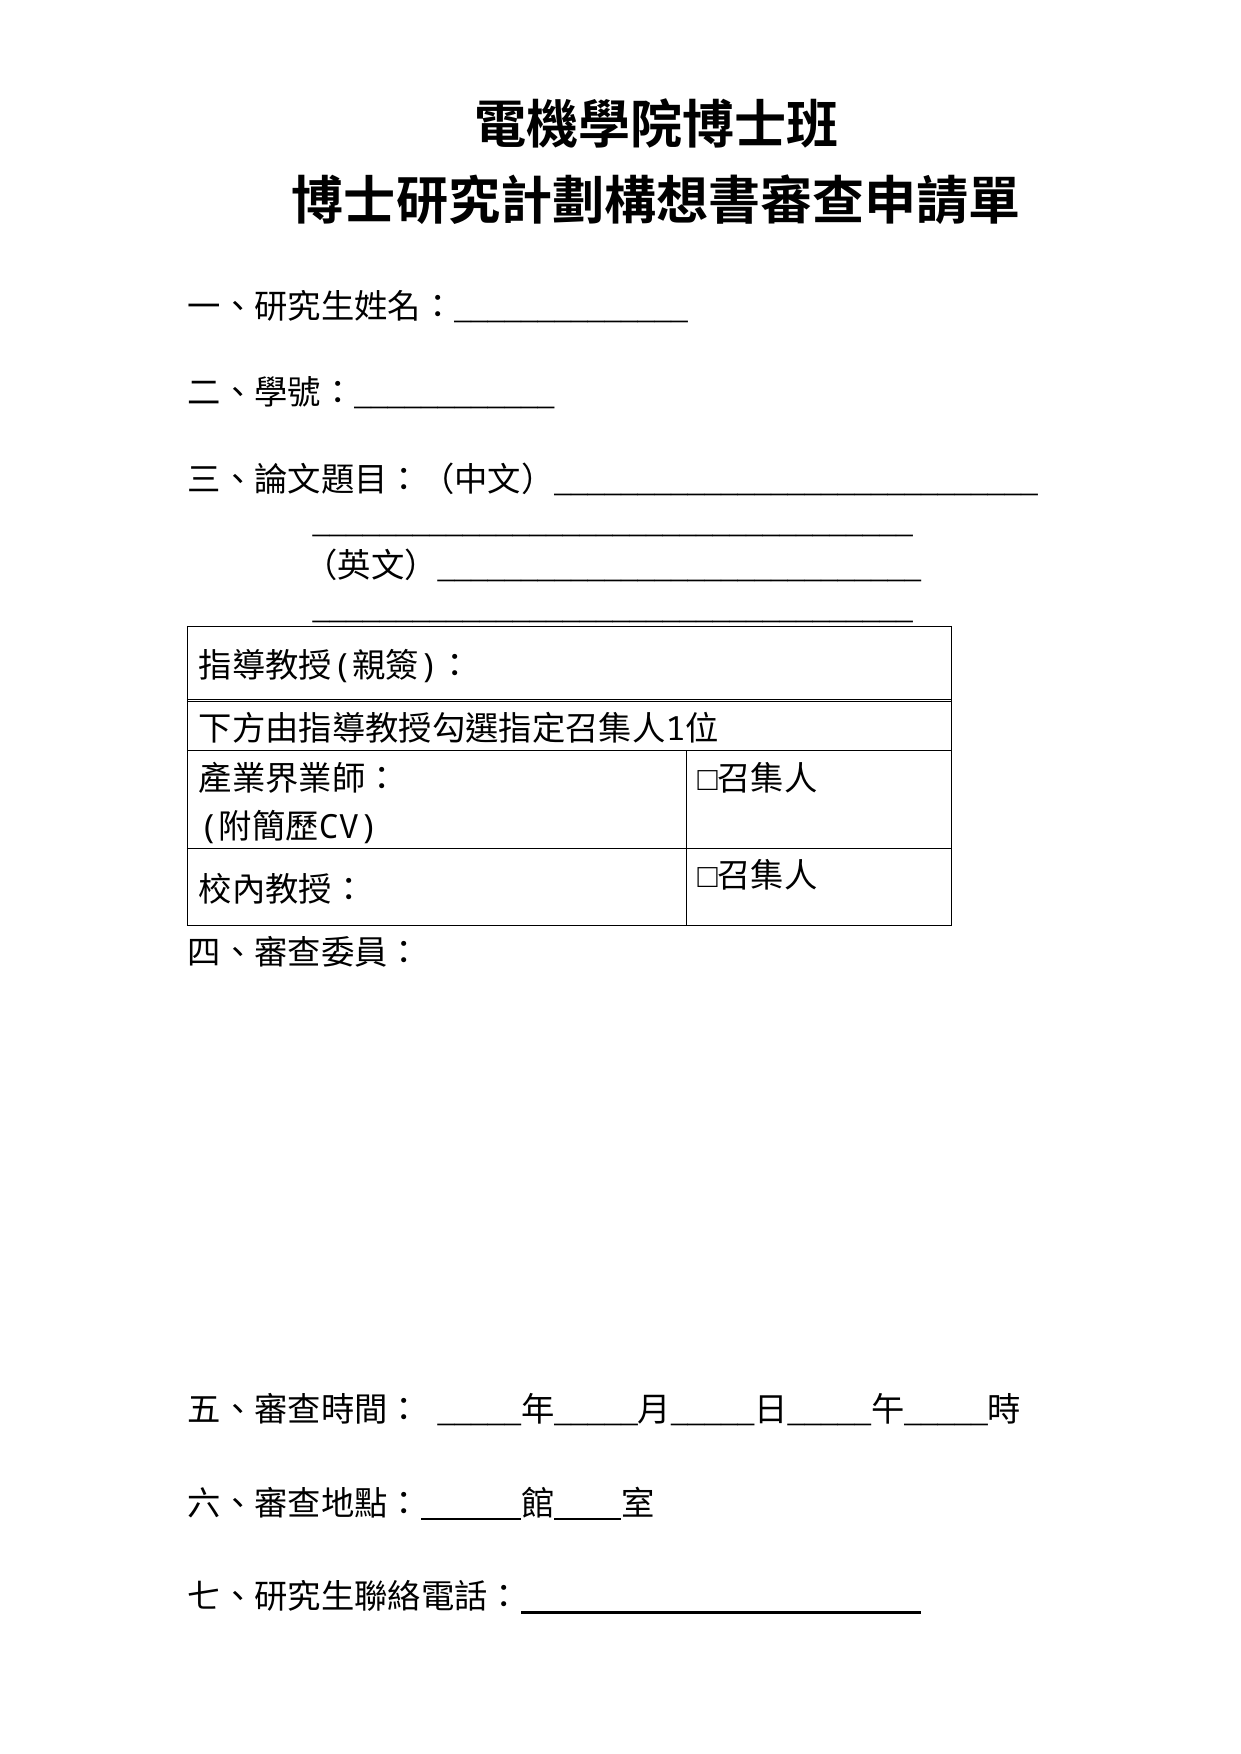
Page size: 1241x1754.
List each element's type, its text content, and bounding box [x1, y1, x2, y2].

text 五、審查時間： _____年_____月_____日_____午_____時 [187, 1383, 1125, 1431]
text 電機學院博士班 [187, 83, 1125, 159]
text 二、學號：____________ [187, 366, 1125, 414]
text 一、研究生姓名：______________ [187, 279, 1125, 328]
text ____________________________________ [187, 501, 1125, 539]
table_cell □召集人 [687, 849, 951, 925]
text 六、審查地點： 館 室 [187, 1477, 1125, 1525]
text 四、審查委員： [187, 926, 1125, 974]
table_cell 產業界業師： (附簡歷CV) [188, 751, 686, 848]
text 七、研究生聯絡電話： [187, 1570, 1125, 1618]
text （英文）_____________________________ [187, 539, 1125, 587]
table_header 指導教授(親簽)： [188, 627, 951, 699]
text ____________________________________ [187, 587, 1125, 626]
text 博士研究計劃構想書審查申請單 [187, 159, 1125, 234]
table_cell 校內教授： [188, 849, 686, 925]
text 三、論文題目：（中文）_____________________________ [187, 453, 1125, 501]
table_cell 下方由指導教授勾選指定召集人1位 [188, 702, 951, 750]
table_cell □召集人 [687, 751, 951, 848]
